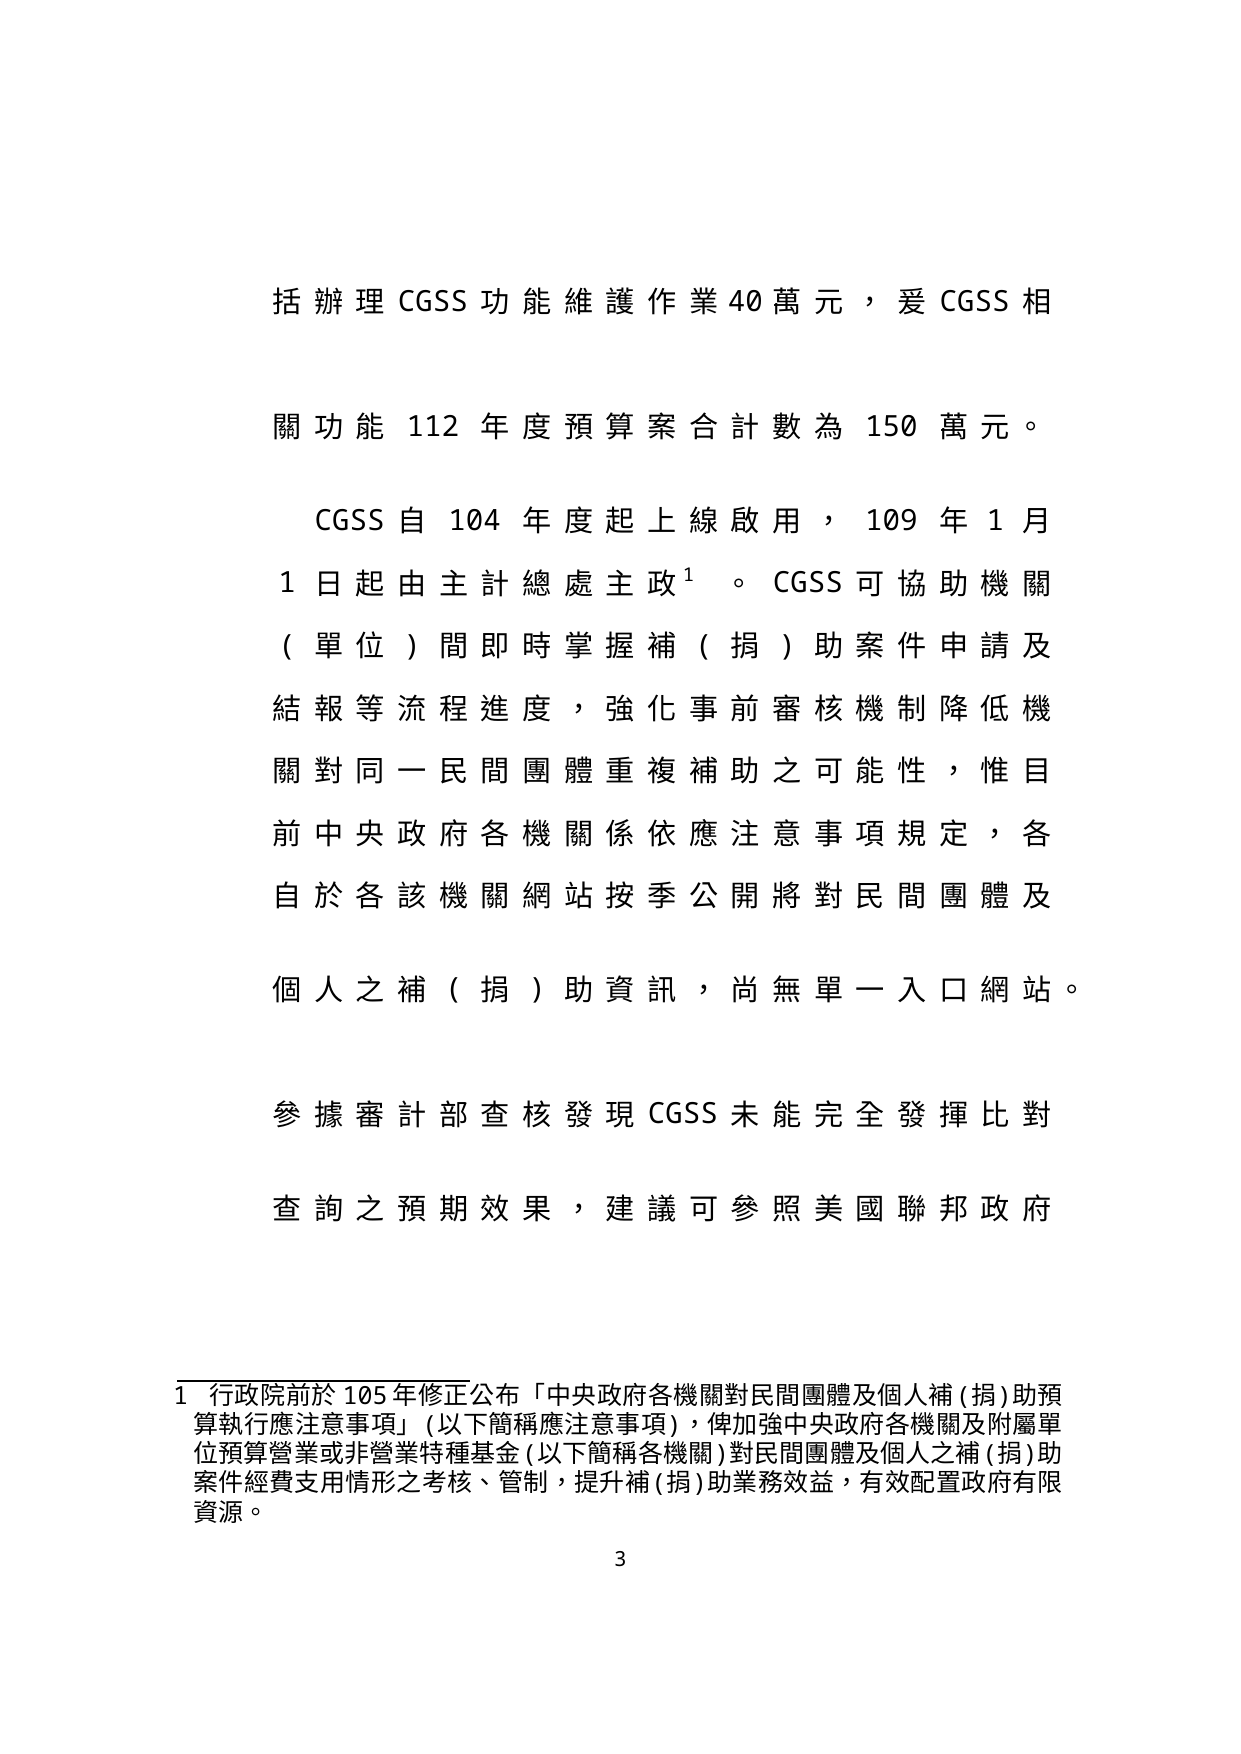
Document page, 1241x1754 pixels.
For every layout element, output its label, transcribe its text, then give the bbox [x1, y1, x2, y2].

text 行政院前於105年修正公布「中央政府各機關對民間團體及個人補(捐)助預算執行應注意事項」(以下簡稱應注意事項)，俾加強中央政府各機關及附屬單位預算營業或非營業特種基金(以下簡稱各機關)對民間團體及個人之補(捐)助案件經費支用情形之考核、管制，提升補(捐)助業務效益，有效配置政府有限資源。 [173, 1381, 1063, 1527]
text CGSS自104年度起上線啟用，109年1月1日起由主計總處主政。CGSS可協助機關(單位)間即時掌握補(捐)助案件申請及結報等流程進度，強化事前審核機制降低機關對同一民間團體重複補助之可能性，惟目前中央政府各機關係依應注意事項規定，各自於各該機關網站按季公開將對民間團體及個人之補(捐)助資訊，尚無單一入口網站。參據審計部查核發現CGSS未能完全發揮比對查詢之預期效果，建議可參照美國聯邦政府作法，建置全國單一入口網站。 [242, 477, 1058, 1227]
text 主計總處112年度預算案「一般建築及設備」之「其他設備」編列1億3,821萬9千元，較111年度預算數增加3,346萬8千元，增幅31.95%，其中包括辦理「民間團體補(捐)助系統」(Civil Group Subsidy System, CGSS)相關功能增修110萬元；另「主計資訊業務」編列9,417萬6千元，較111年度增加1,603萬5千元，增幅20.52%，其中包括辦理CGSS功能維護作業40萬元，爰CGSS相關功能112年度預算案合計數為150萬元。 [242, 227, 1058, 477]
